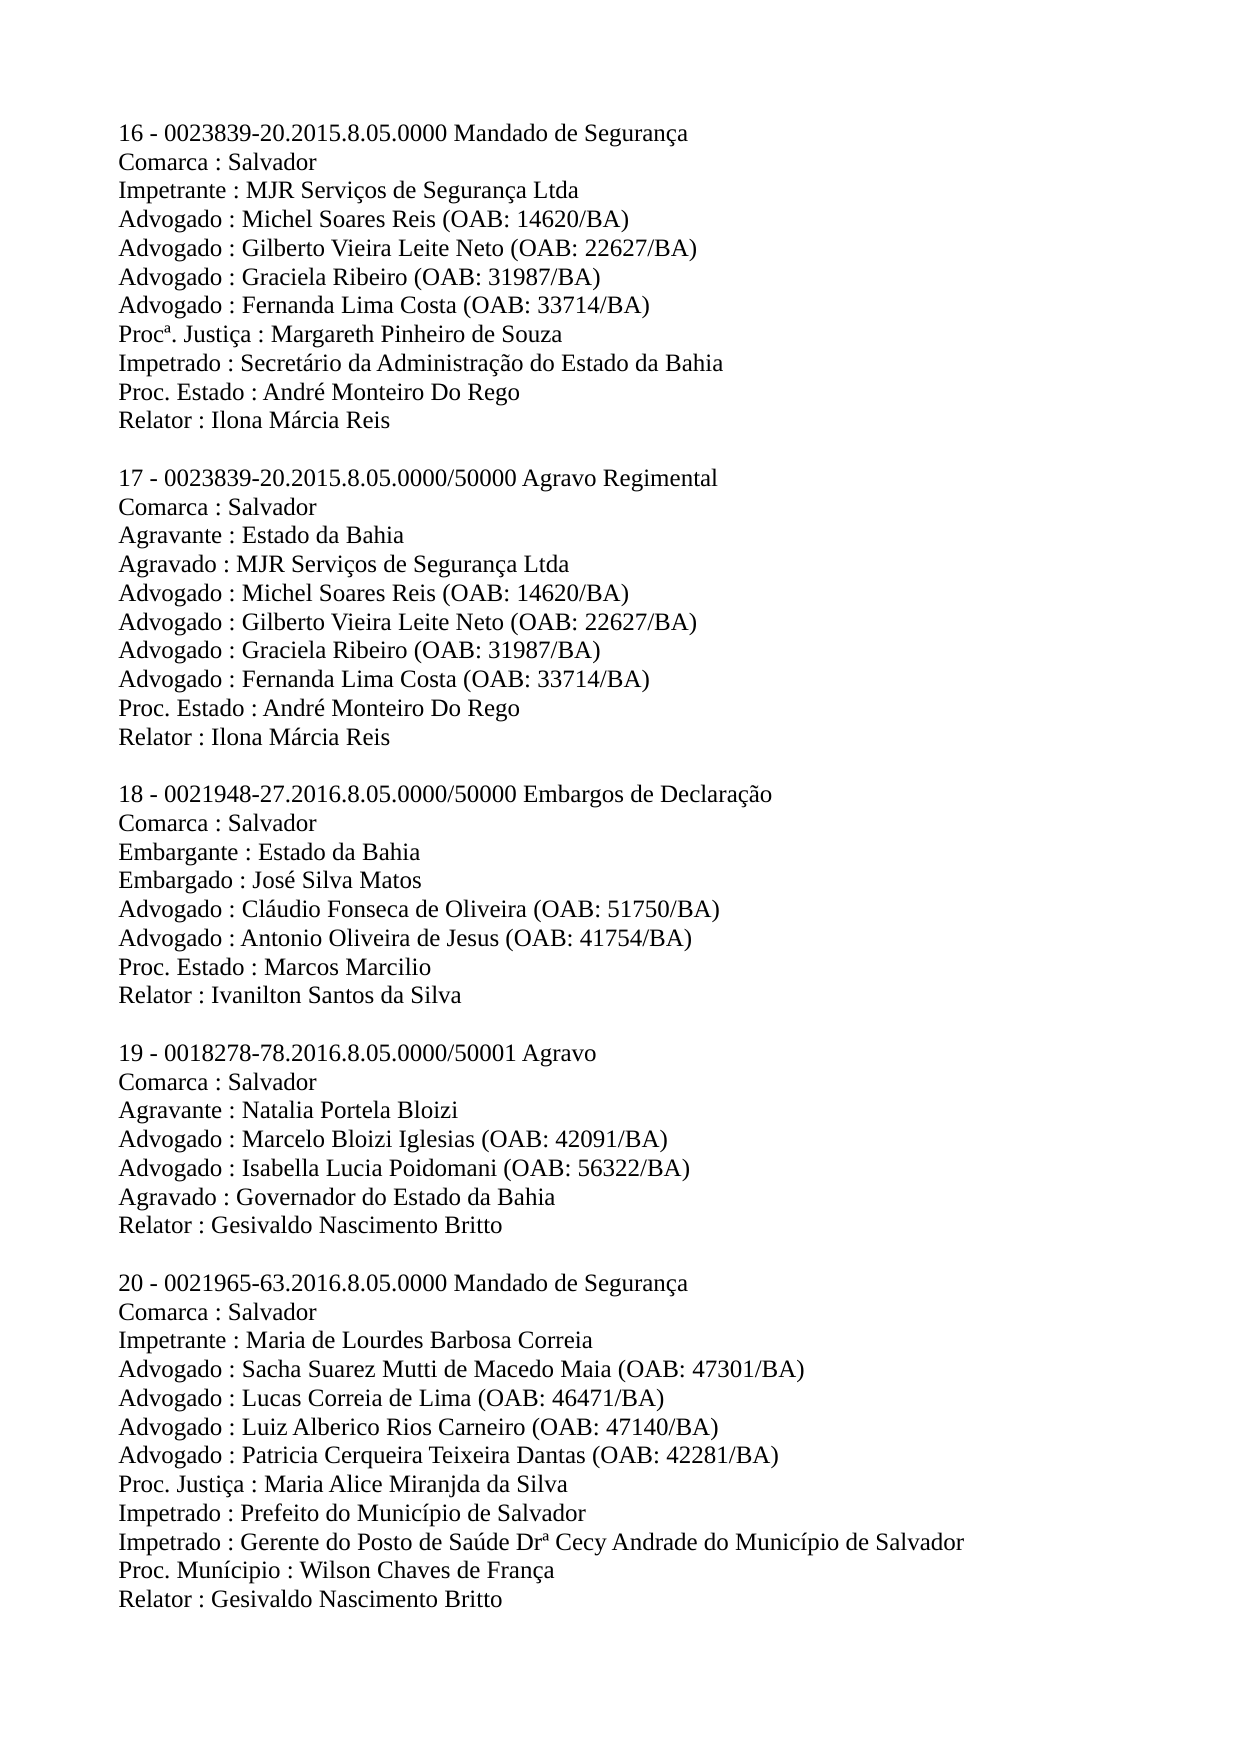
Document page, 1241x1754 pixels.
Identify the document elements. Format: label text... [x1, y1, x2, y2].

text 18 - 0021948-27.2016.8.05.0000/50000 Embargos de Declaração [118, 779, 1122, 808]
text 16 - 0023839-20.2015.8.05.0000 Mandado de Segurança [118, 118, 1122, 147]
text Comarca : Salvador [118, 492, 1122, 521]
text 19 - 0018278-78.2016.8.05.0000/50001 Agravo [118, 1038, 1122, 1067]
text Impetrante : MJR Serviços de Segurança Ltda Advogado : Michel Soares Reis (OAB: 14620/BA) Advogado : Gilberto Vieira Leite Neto (OAB: 22627/BA) Advogado : Graciela Ribeiro (OAB: 31987/BA) Advogado : Fernanda Lima Costa (OAB: 33714/BA) Procª. Justiça : Margareth Pinheiro de Souza Impetrado : Secretário da Administração do Estado da Bahia Proc. Estado : André Monteiro Do Rego Relator : Ilona Márcia Reis [118, 176, 1122, 434]
text 17 - 0023839-20.2015.8.05.0000/50000 Agravo Regimental [118, 463, 1122, 492]
text Impetrante : Maria de Lourdes Barbosa Correia Advogado : Sacha Suarez Mutti de Macedo Maia (OAB: 47301/BA) Advogado : Lucas Correia de Lima (OAB: 46471/BA) Advogado : Luiz Alberico Rios Carneiro (OAB: 47140/BA) Advogado : Patricia Cerqueira Teixeira Dantas (OAB: 42281/BA) Proc. Justiça : Maria Alice Miranjda da Silva Impetrado : Prefeito do Município de Salvador Impetrado : Gerente do Posto de Saúde Drª Cecy Andrade do Município de Salvador Proc. Munícipio : Wilson Chaves de França Relator : Gesivaldo Nascimento Britto [118, 1326, 1122, 1613]
text Comarca : Salvador [118, 147, 1122, 176]
text Embargante : Estado da Bahia Embargado : José Silva Matos Advogado : Cláudio Fonseca de Oliveira (OAB: 51750/BA) Advogado : Antonio Oliveira de Jesus (OAB: 41754/BA) Proc. Estado : Marcos Marcilio Relator : Ivanilton Santos da Silva [118, 837, 1122, 1009]
text Agravante : Estado da Bahia Agravado : MJR Serviços de Segurança Ltda Advogado : Michel Soares Reis (OAB: 14620/BA) Advogado : Gilberto Vieira Leite Neto (OAB: 22627/BA) Advogado : Graciela Ribeiro (OAB: 31987/BA) Advogado : Fernanda Lima Costa (OAB: 33714/BA) Proc. Estado : André Monteiro Do Rego Relator : Ilona Márcia Reis [118, 521, 1122, 751]
text 20 - 0021965-63.2016.8.05.0000 Mandado de Segurança [118, 1268, 1122, 1297]
text Comarca : Salvador [118, 1067, 1122, 1096]
text Agravante : Natalia Portela Bloizi Advogado : Marcelo Bloizi Iglesias (OAB: 42091/BA) Advogado : Isabella Lucia Poidomani (OAB: 56322/BA) Agravado : Governador do Estado da Bahia Relator : Gesivaldo Nascimento Britto [118, 1096, 1122, 1239]
text Comarca : Salvador [118, 808, 1122, 837]
text Comarca : Salvador [118, 1297, 1122, 1326]
